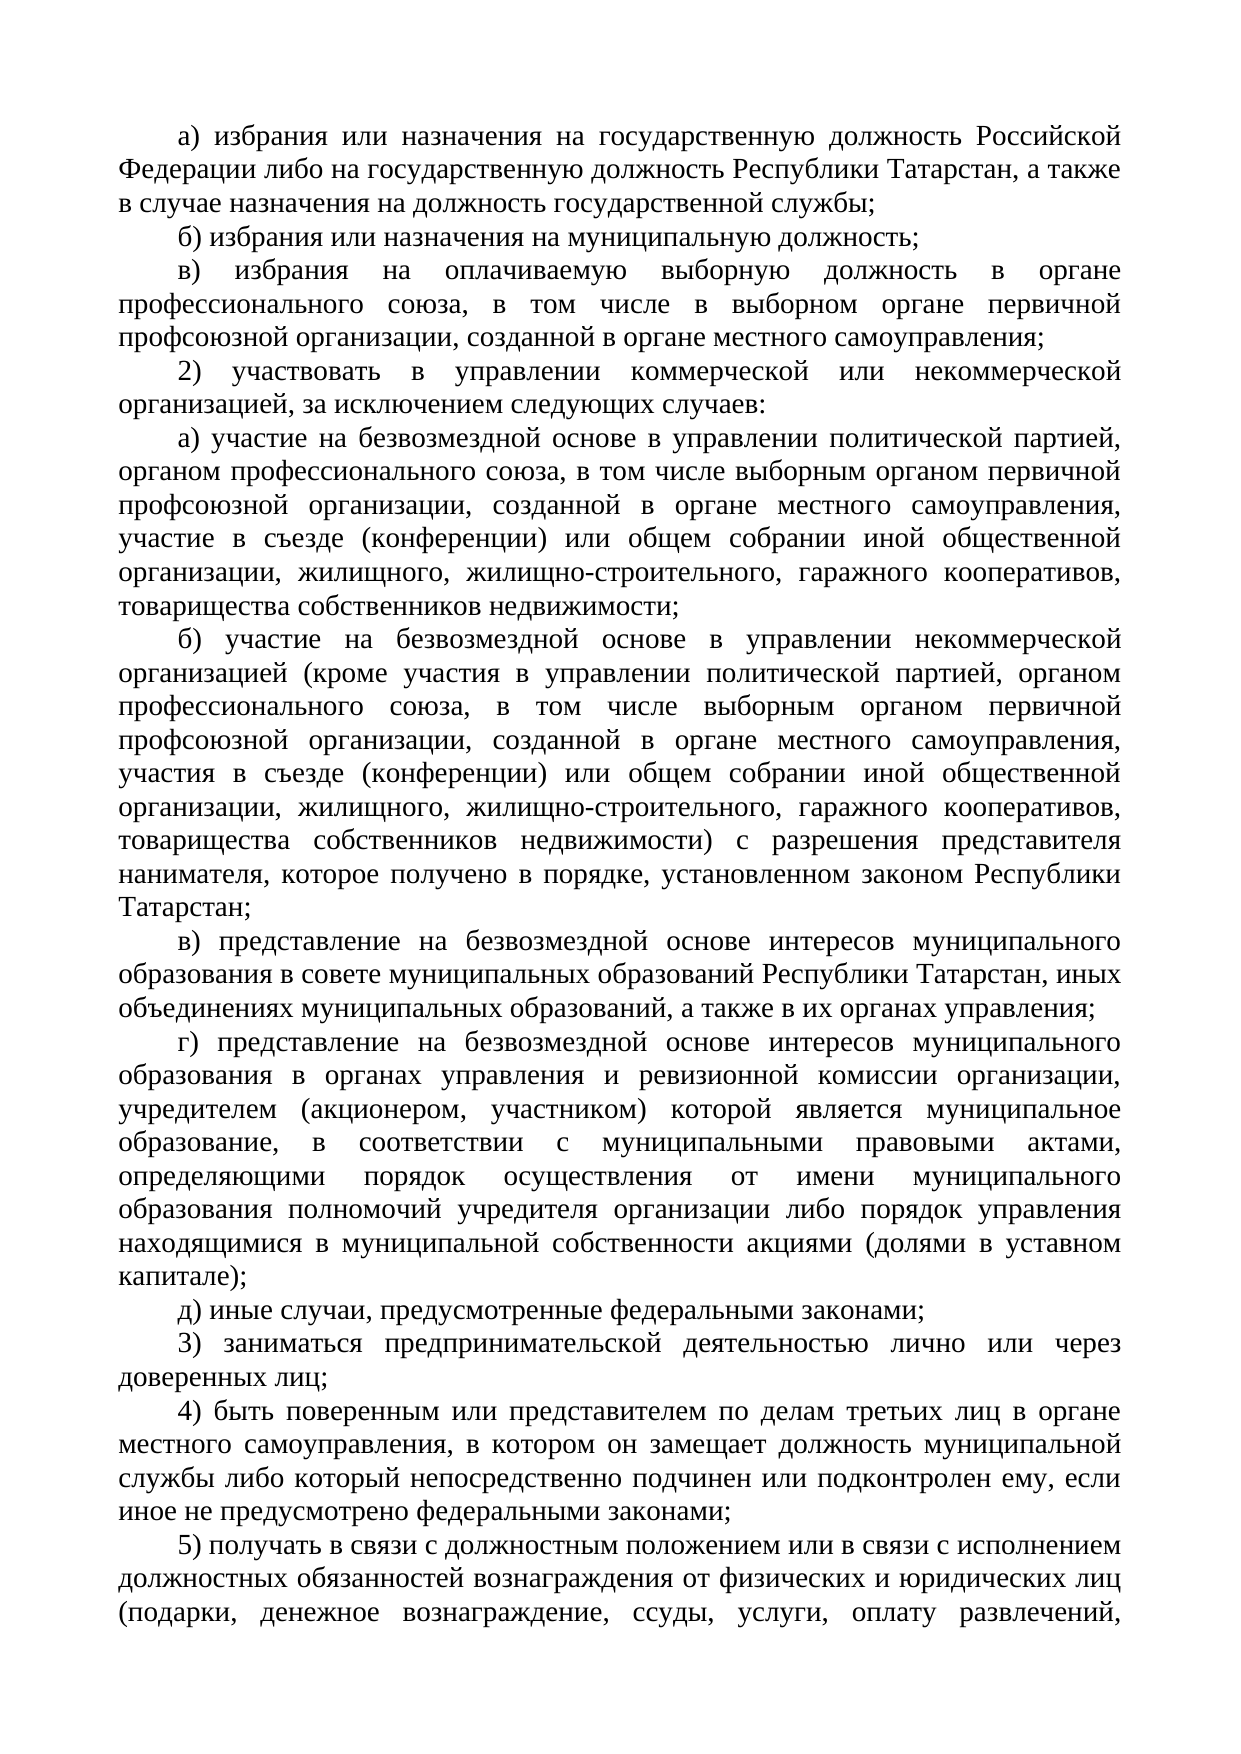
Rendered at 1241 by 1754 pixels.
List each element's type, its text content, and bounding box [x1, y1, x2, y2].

text б) избрания или назначения на муниципальную должность; [118, 219, 1122, 252]
text б) участие на безвозмездной основе в управлении некоммерческой организацией (кроме участия в управлении политической партией, органом профессионального союза, в том числе выборным органом первичной профсоюзной организации, созданной в органе местного самоуправления, участия в съезде (конференции) или общем собрании иной общественной организации, жилищного, жилищно-строительного, гаражного кооперативов, товарищества собственников недвижимости) с разрешения представителя нанимателя, которое получено в порядке, установленном законом Республики Татарстан; [118, 621, 1122, 923]
text а) избрания или назначения на государственную должность Российской Федерации либо на государственную должность Республики Татарстан, а также в случае назначения на должность государственной службы; [118, 118, 1122, 219]
text в) представление на безвозмездной основе интересов муниципального образования в совете муниципальных образований Республики Татарстан, иных объединениях муниципальных образований, а также в их органах управления; [118, 923, 1122, 1024]
text а) участие на безвозмездной основе в управлении политической партией, органом профессионального союза, в том числе выборным органом первичной профсоюзной организации, созданной в органе местного самоуправления, участие в съезде (конференции) или общем собрании иной общественной организации, жилищного, жилищно-строительного, гаражного кооперативов, товарищества собственников недвижимости; [118, 420, 1122, 621]
text 3) заниматься предпринимательской деятельностью лично или через доверенных лиц; [118, 1326, 1122, 1393]
text 4) быть поверенным или представителем по делам третьих лиц в органе местного самоуправления, в котором он замещает должность муниципальной службы либо который непосредственно подчинен или подконтролен ему, если иное не предусмотрено федеральными законами; [118, 1393, 1122, 1527]
text в) избрания на оплачиваемую выборную должность в органе профессионального союза, в том числе в выборном органе первичной профсоюзной организации, созданной в органе местного самоуправления; [118, 252, 1122, 353]
text 2) участвовать в управлении коммерческой или некоммерческой организацией, за исключением следующих случаев: [118, 353, 1122, 420]
text г) представление на безвозмездной основе интересов муниципального образования в органах управления и ревизионной комиссии организации, учредителем (акционером, участником) которой является муниципальное образование, в соответствии с муниципальными правовыми актами, определяющими порядок осуществления от имени муниципального образования полномочий учредителя организации либо порядок управления находящимися в муниципальной собственности акциями (долями в уставном капитале); [118, 1024, 1122, 1292]
text 5) получать в связи с должностным положением или в связи с исполнением должностных обязанностей вознаграждения от физических и юридических лиц (подарки, денежное вознаграждение, ссуды, услуги, оплату развлечений, [118, 1527, 1122, 1627]
text д) иные случаи, предусмотренные федеральными законами; [118, 1292, 1122, 1326]
